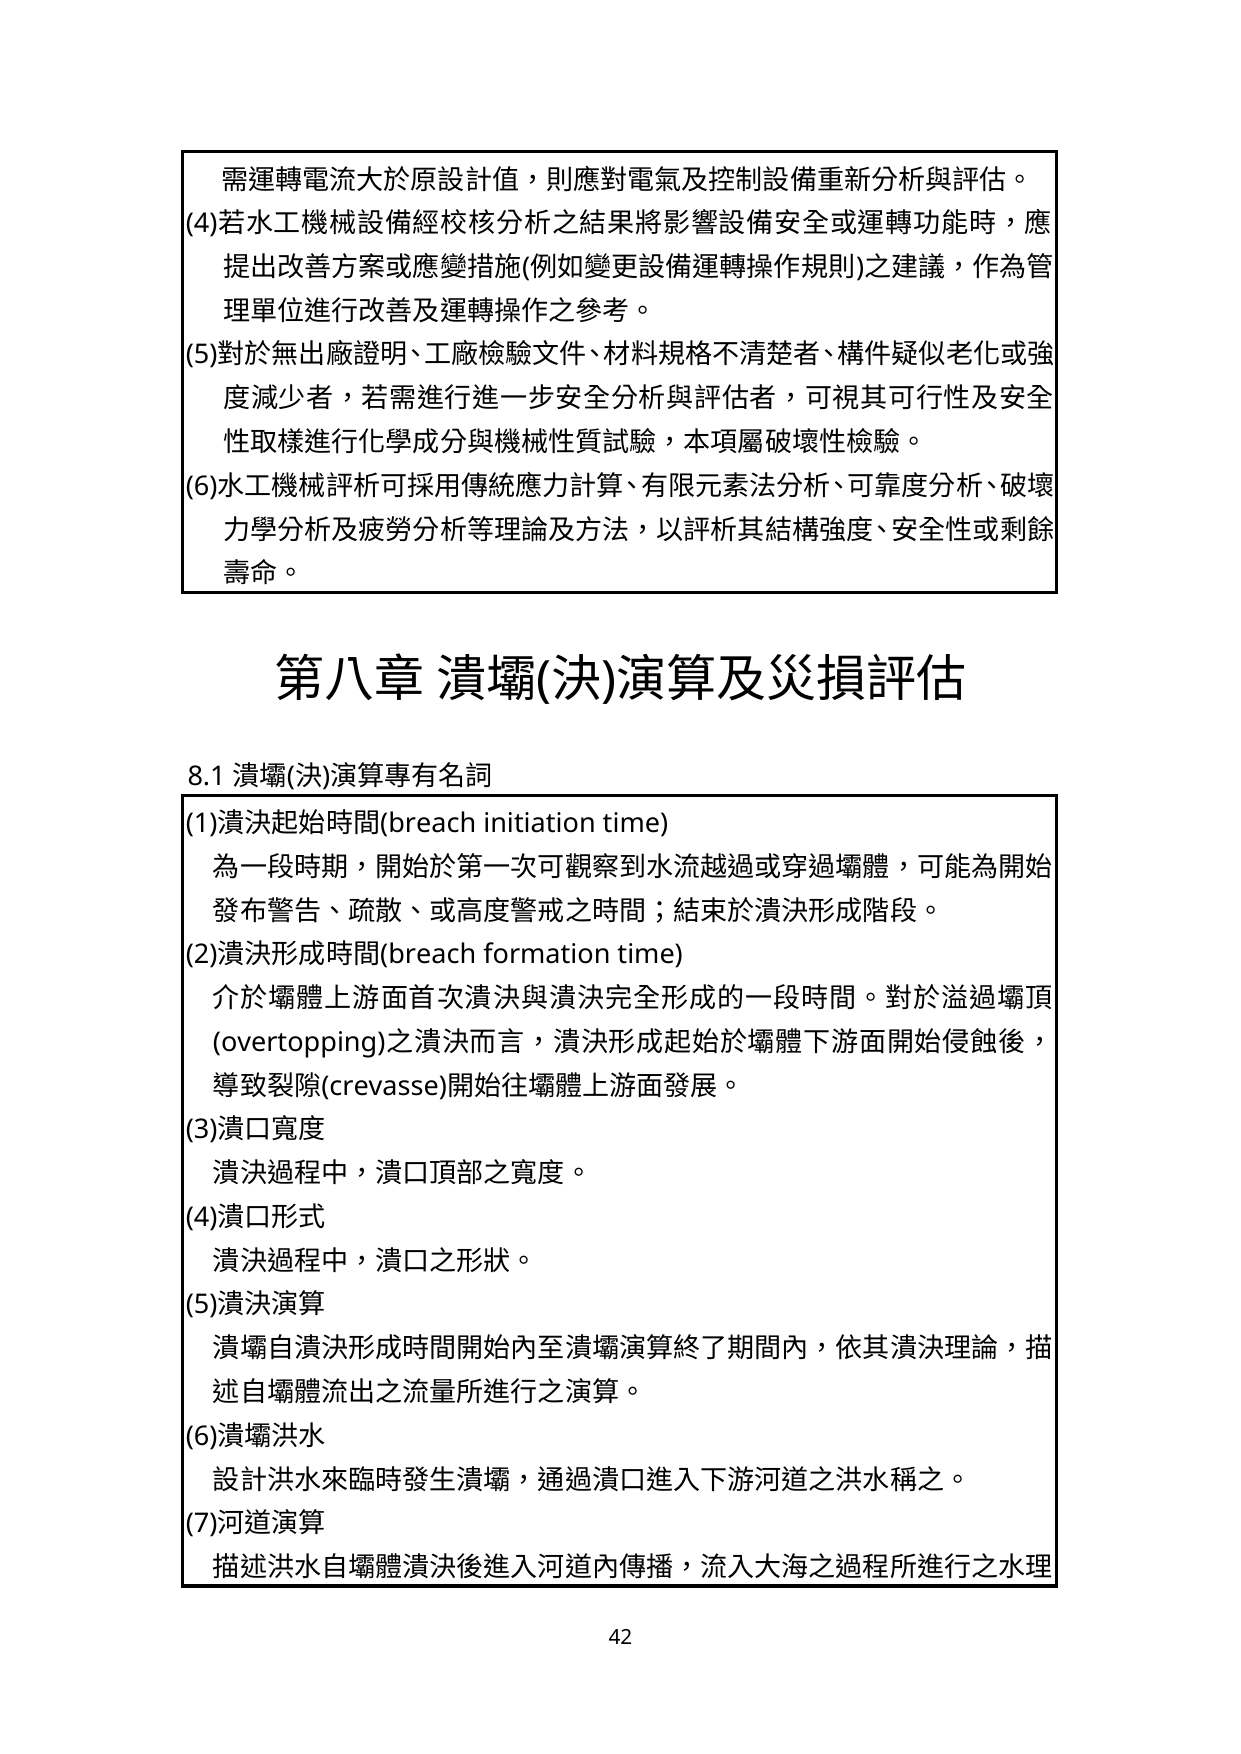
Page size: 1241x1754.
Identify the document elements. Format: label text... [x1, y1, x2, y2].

subtitle 8.1 潰壩(決)演算專有名詞 [187, 719, 1053, 794]
table_header (1)潰決起始時間(breach initiation time) 為一段時期，開始於第一次可觀察到水流越過或穿過壩體，可能為開始發布警告、疏散、或高度警戒之時間；結束於潰決形成階段。 (2)潰決形成時間(breach formation time) 介於壩體上游面首次潰決與潰決完全形成的一段時間。對於溢過壩頂(overtopping)之潰決而言，潰決形成起始於壩體下游面開始侵蝕後，導致裂隙(crevasse)開始往壩體上游面發展。 (3)潰口寬度 潰決過程中，潰口頂部之寬度。 (4)潰口形式 潰決過程中，潰口之形狀。 (5)潰決演算 潰壩自潰決形成時間開始內至潰壩演算終了期間內，依其潰決理論，描述自壩體流出之流量所進行之演算。 (6)潰壩洪水 設計洪水來臨時發生潰壩，通過潰口進入下游河道之洪水稱之。 (7)河道演算 描述洪水自壩體潰決後進入河道內傳播，流入大海之過程所進行之水理 [184, 797, 1055, 1584]
text 第八章 潰壩(決)演算及災損評估 [187, 656, 1053, 706]
table_header 需運轉電流大於原設計值，則應對電氣及控制設備重新分析與評估。 (4)若水工機械設備經校核分析之結果將影響設備安全或運轉功能時，應提出改善方案或應變措施(例如變更設備運轉操作規則)之建議，作為管理單位進行改善及運轉操作之參考。 (5)對於無出廠證明、工廠檢驗文件、材料規格不清楚者、構件疑似老化或強度減少者，若需進行進一步安全分析與評估者，可視其可行性及安全性取樣進行化學成分與機械性質試驗，本項屬破壞性檢驗。 (6)水工機械評析可採用傳統應力計算、有限元素法分析、可靠度分析、破壞力學分析及疲勞分析等理論及方法，以評析其結構強度、安全性或剩餘壽命。 [184, 153, 1055, 591]
